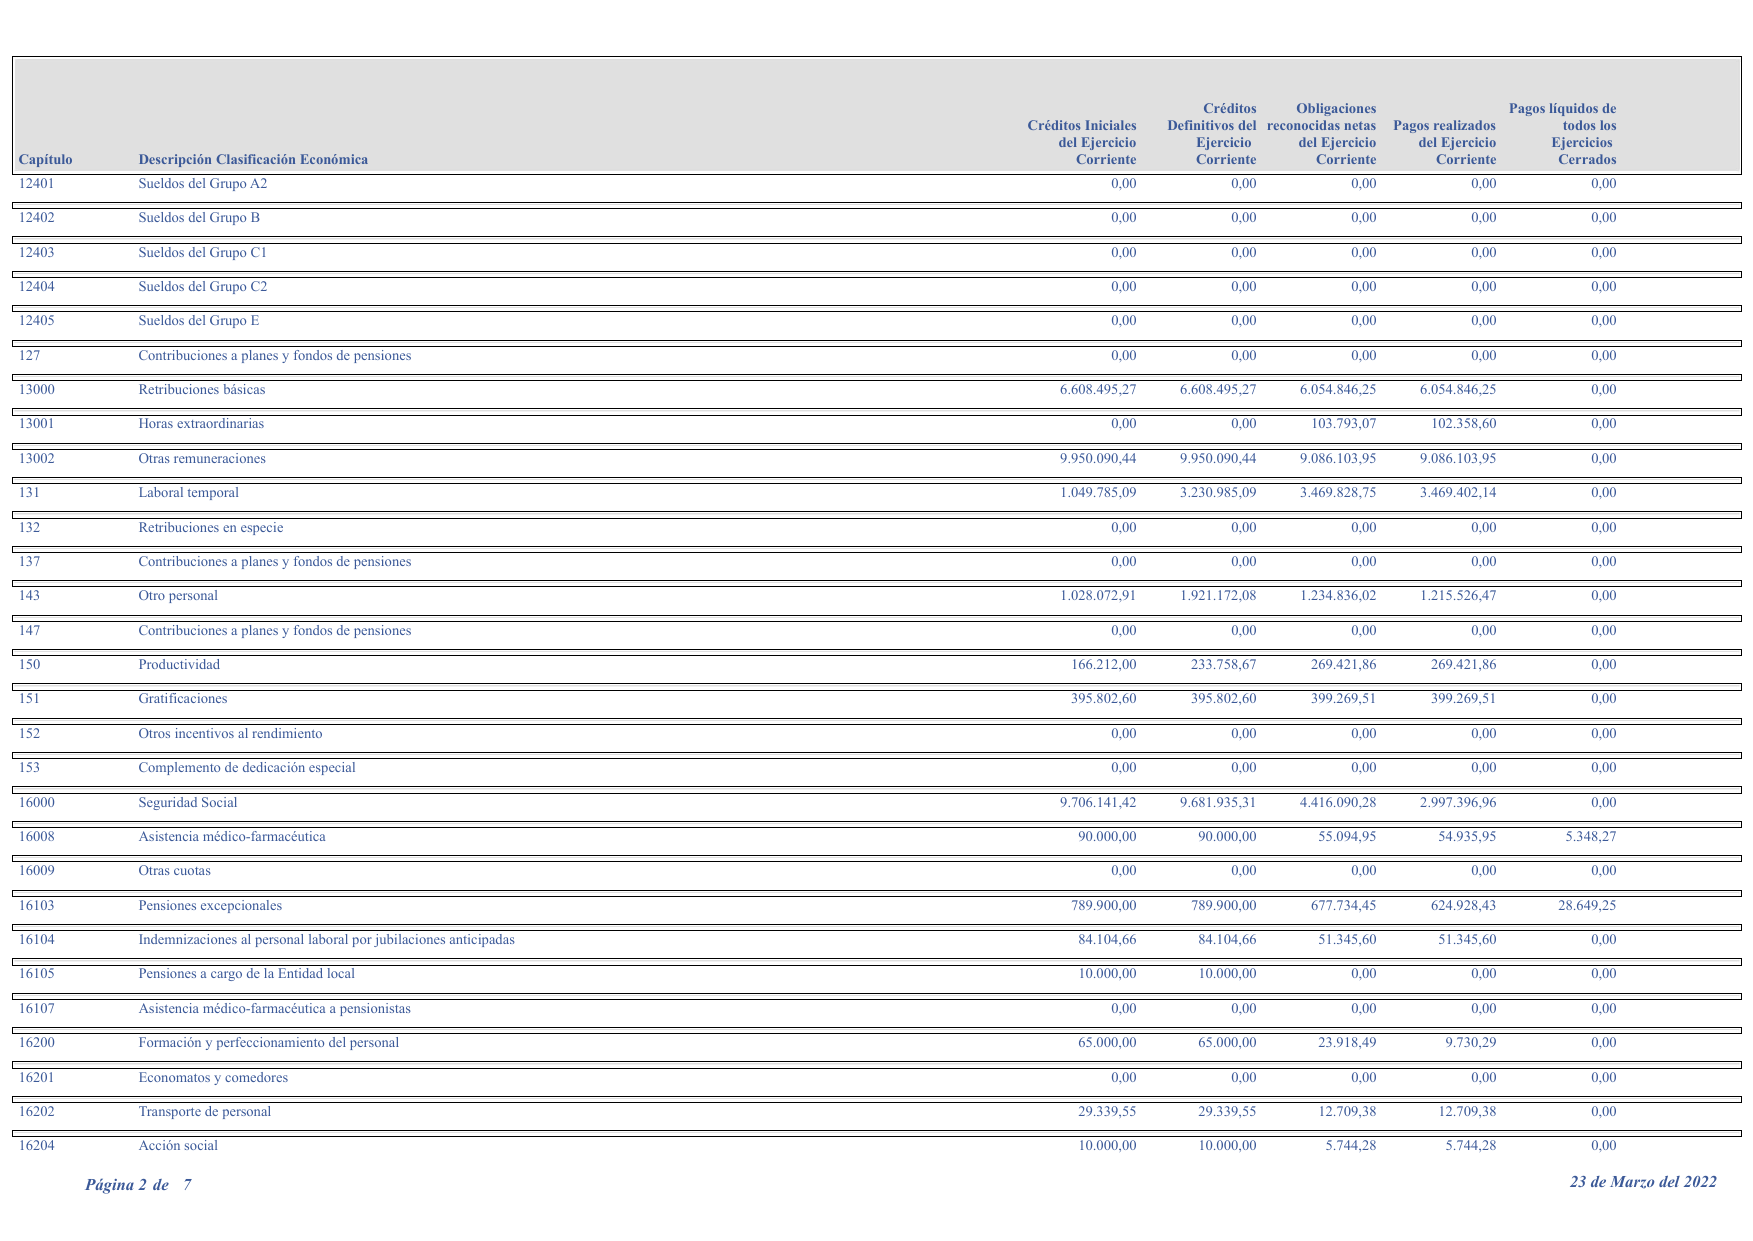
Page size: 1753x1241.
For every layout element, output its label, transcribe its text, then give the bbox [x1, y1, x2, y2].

text 0,00 [1351, 863, 1398, 879]
picture [13, 684, 1741, 690]
text 65.000,00 [1078, 1035, 1158, 1051]
text 51.345,60 [1438, 932, 1518, 948]
text 1 [18, 313, 26, 329]
text 0,00 [1231, 416, 1278, 432]
text Corriente [1436, 151, 1518, 167]
text 1 [18, 485, 26, 501]
text 0,00 [1591, 725, 1638, 741]
text 789.900,00 [1191, 897, 1278, 913]
picture [13, 959, 1741, 965]
text Corriente [1316, 151, 1398, 167]
text 0,00 [1471, 622, 1518, 638]
text 0,00 [1591, 210, 1638, 226]
text 6103 [26, 897, 77, 913]
text 10.000,00 [1078, 966, 1158, 982]
text 31 [26, 485, 77, 501]
text 0,00 [1111, 863, 1158, 879]
text Laboral temporal [138, 485, 261, 501]
text 84.104,66 [1198, 932, 1278, 948]
text 0,00 [1471, 966, 1518, 982]
text 0,00 [1351, 175, 1398, 191]
text Formación y perfeccionamiento del personal [138, 1035, 540, 1051]
text 269.421,86 [1431, 657, 1518, 673]
text 233.758,67 [1191, 657, 1278, 673]
picture [13, 272, 1741, 277]
text 0,00 [1591, 244, 1638, 260]
text 399.269,51 [1311, 691, 1398, 707]
text 0,00 [1591, 966, 1638, 982]
text 1 [18, 794, 26, 810]
text 0,00 [1111, 553, 1158, 569]
text 3001 [26, 416, 77, 432]
picture [13, 856, 1741, 861]
text 1 [18, 622, 26, 638]
text 0,00 [1591, 863, 1638, 879]
text Otros incentivos al rendimiento [138, 725, 381, 741]
text 0,00 [1591, 1103, 1638, 1119]
text Otras remuneraciones [138, 450, 288, 466]
text 0,00 [1111, 622, 1158, 638]
text 2403 [26, 244, 77, 260]
text 0,00 [1471, 553, 1518, 569]
text 2404 [26, 278, 77, 294]
text 6009 [26, 863, 77, 879]
picture [13, 822, 1741, 827]
text 0,00 [1231, 863, 1278, 879]
text 1.049.785,09 [1060, 485, 1158, 501]
text 102.358,60 [1431, 416, 1518, 432]
text 0,00 [1231, 210, 1278, 226]
text 1.921.172,08 [1180, 588, 1278, 604]
text 50 [26, 657, 62, 673]
text 0,00 [1111, 278, 1158, 294]
text todos los [1563, 118, 1638, 134]
text Complemento de dedicación especial [138, 760, 381, 776]
text 29.339,55 [1198, 1103, 1278, 1119]
text Página 2 de [85, 1176, 182, 1194]
text 0,00 [1591, 175, 1638, 191]
text 0,00 [1111, 1069, 1158, 1085]
text 1 [18, 725, 26, 741]
text 0,00 [1591, 622, 1638, 638]
text 0,00 [1111, 210, 1158, 226]
text 0,00 [1111, 347, 1158, 363]
text 12.709,38 [1438, 1103, 1518, 1119]
text 624.928,43 [1431, 897, 1518, 913]
text 0,00 [1591, 313, 1638, 329]
text Capítulo [18, 151, 94, 167]
text Horas extraordinarias [138, 416, 286, 432]
text 0,00 [1591, 416, 1638, 432]
text 1.234.836,02 [1300, 588, 1398, 604]
text 0,00 [1351, 553, 1398, 569]
text 12.709,38 [1318, 1103, 1398, 1119]
picture [13, 616, 1741, 621]
text 5.744,28 [1325, 1138, 1398, 1154]
text 3000 [26, 382, 77, 398]
text 65.000,00 [1198, 1035, 1278, 1051]
text 3.469.828,75 [1300, 485, 1398, 501]
text 0,00 [1471, 278, 1518, 294]
text Seguridad Social [138, 794, 381, 810]
text 1 [18, 278, 26, 294]
text 0,00 [1111, 1000, 1158, 1016]
text Créditos Iniciales [1027, 118, 1158, 134]
text 0,00 [1471, 347, 1518, 363]
text 10.000,00 [1198, 1138, 1278, 1154]
text 52 [26, 725, 62, 741]
text 0,00 [1351, 313, 1398, 329]
text 9.730,29 [1445, 1035, 1518, 1051]
text del Ejercicio [1298, 134, 1398, 151]
text 0,00 [1591, 1138, 1638, 1154]
text Contribuciones a planes y fondos de pensiones [138, 347, 436, 363]
text 1 [18, 175, 26, 191]
text 166.212,00 [1071, 657, 1158, 673]
text 0,00 [1351, 278, 1398, 294]
text 1 [18, 347, 26, 363]
text 0,00 [1111, 760, 1158, 776]
text 1 [18, 691, 26, 707]
text 0,00 [1471, 863, 1518, 879]
text 0,00 [1231, 1000, 1278, 1016]
text 0,00 [1351, 244, 1398, 260]
text Sueldos del Grupo B [138, 210, 282, 226]
text 1 [18, 519, 26, 535]
picture [13, 719, 1741, 724]
text 0,00 [1351, 347, 1398, 363]
text 0,00 [1591, 932, 1638, 948]
text Obligaciones [1296, 101, 1398, 117]
text Corriente [1076, 151, 1158, 167]
text Créditos [1203, 101, 1278, 117]
text 2402 [26, 210, 77, 226]
text 2.997.396,96 [1420, 794, 1518, 810]
text 0,00 [1111, 175, 1158, 191]
text 7 [182, 1176, 216, 1194]
picture [13, 1131, 1741, 1136]
text 9.681.935,31 [1180, 794, 1278, 810]
picture [13, 547, 1741, 552]
text 32 [26, 519, 62, 535]
text 0,00 [1351, 210, 1398, 226]
text 0,00 [1351, 519, 1398, 535]
picture [13, 341, 1741, 346]
text 0,00 [1351, 760, 1398, 776]
text 0,00 [1231, 760, 1278, 776]
text 27 [26, 347, 77, 363]
text 0,00 [1471, 210, 1518, 226]
text 5.348,27 [1565, 828, 1638, 844]
text 0,00 [1591, 1035, 1638, 1051]
text 37 [26, 553, 62, 569]
text 0,00 [1471, 313, 1518, 329]
text Contribuciones a planes y fondos de pensiones [138, 622, 436, 638]
text Descripción Clasificación Económica [138, 151, 393, 167]
text 9.086.103,95 [1300, 450, 1398, 466]
text 55.094,95 [1318, 828, 1398, 844]
text 0,00 [1591, 588, 1638, 604]
text 103.793,07 [1311, 416, 1398, 432]
text 0,00 [1471, 760, 1518, 776]
text 6008 [26, 828, 77, 844]
text 51.345,60 [1318, 932, 1398, 948]
text 4.416.090,28 [1300, 794, 1398, 810]
text 0,00 [1591, 1000, 1638, 1016]
picture [13, 1097, 1741, 1102]
text 399.269,51 [1431, 691, 1518, 707]
text 0,00 [1591, 1069, 1638, 1085]
text 2401 [26, 175, 77, 191]
text 10.000,00 [1078, 1138, 1158, 1154]
text 1 [18, 863, 26, 879]
text 6104 [26, 932, 77, 948]
text del Ejercicio [1058, 134, 1158, 151]
text Gratificaciones [138, 691, 249, 707]
text 90.000,00 [1198, 828, 1278, 844]
text 9.950.090,44 [1180, 450, 1278, 466]
text 395.802,60 [1071, 691, 1158, 707]
text 0,00 [1591, 519, 1638, 535]
text 1 [18, 553, 26, 569]
text 789.900,00 [1071, 897, 1158, 913]
text 0,00 [1231, 1069, 1278, 1085]
text 29.339,55 [1078, 1103, 1158, 1119]
text 84.104,66 [1078, 932, 1158, 948]
text Otras cuotas [138, 863, 351, 879]
text Acción social [138, 1138, 240, 1154]
text 1 [18, 1069, 26, 1085]
text 6200 [26, 1035, 77, 1051]
text 28.649,25 [1558, 897, 1638, 913]
text 1 [18, 588, 26, 604]
text 0,00 [1231, 725, 1278, 741]
text 1 [18, 966, 26, 982]
text 0,00 [1591, 691, 1638, 707]
text 1 [18, 1035, 26, 1051]
text 1 [18, 416, 26, 432]
picture [13, 1062, 1741, 1068]
text 1 [18, 932, 26, 948]
picture [13, 57, 1741, 174]
text 0,00 [1591, 450, 1638, 466]
text del Ejercicio [1418, 134, 1518, 151]
text 9.706.141,42 [1060, 794, 1158, 810]
text 6.608.495,27 [1180, 382, 1278, 398]
text 9.086.103,95 [1420, 450, 1518, 466]
text 6105 [26, 966, 77, 982]
text 1.028.072,91 [1060, 588, 1158, 604]
text Ejercicios [1551, 134, 1638, 151]
text 0,00 [1231, 244, 1278, 260]
text 1 [18, 1138, 26, 1154]
text 0,00 [1471, 1000, 1518, 1016]
text Transporte de personal [138, 1103, 540, 1119]
text 0,00 [1351, 622, 1398, 638]
text Economatos y comedores [138, 1069, 540, 1085]
text 1 [18, 244, 26, 260]
picture [13, 891, 1741, 896]
text 2405 [26, 313, 77, 329]
text Productividad [138, 657, 436, 673]
text 677.734,45 [1311, 897, 1398, 913]
text Sueldos del Grupo C1 [138, 244, 289, 260]
text 1 [18, 897, 26, 913]
text 0,00 [1591, 485, 1638, 501]
picture [13, 512, 1741, 518]
picture [13, 375, 1741, 380]
text 395.802,60 [1191, 691, 1278, 707]
text 6.608.495,27 [1060, 382, 1158, 398]
text 269.421,86 [1311, 657, 1398, 673]
text 6204 [26, 1138, 77, 1154]
text 0,00 [1591, 794, 1638, 810]
text 0,00 [1111, 313, 1158, 329]
text Asistencia médico-farmacéutica a pensionistas [138, 1000, 540, 1016]
text 0,00 [1351, 1000, 1398, 1016]
text 0,00 [1471, 244, 1518, 260]
text 0,00 [1231, 519, 1278, 535]
text 0,00 [1351, 1069, 1398, 1085]
text 43 [26, 588, 62, 604]
picture [13, 478, 1741, 483]
text 10.000,00 [1198, 966, 1278, 982]
picture [13, 581, 1741, 586]
text Retribuciones básicas [138, 382, 436, 398]
text 3.230.985,09 [1180, 485, 1278, 501]
text 1 [18, 1000, 26, 1016]
text 0,00 [1231, 313, 1278, 329]
text 6201 [26, 1069, 77, 1085]
text 0,00 [1231, 347, 1278, 363]
text 23 de Marzo del 2022 [1569, 1173, 1742, 1191]
text Retribuciones en especie [138, 519, 305, 535]
picture [13, 409, 1741, 415]
text Definitivos del reconocidas netas Pagos realizados [1167, 118, 1521, 134]
picture [13, 1028, 1741, 1033]
text 0,00 [1471, 725, 1518, 741]
picture [13, 994, 1741, 999]
text 0,00 [1471, 1069, 1518, 1085]
text 3002 [26, 450, 77, 466]
text 90.000,00 [1078, 828, 1158, 844]
text 0,00 [1231, 553, 1278, 569]
text 0,00 [1351, 966, 1398, 982]
text 0,00 [1591, 657, 1638, 673]
text 0,00 [1591, 278, 1638, 294]
text 1 [18, 1103, 26, 1119]
text 6.054.846,25 [1300, 382, 1398, 398]
text Otro personal [138, 588, 436, 604]
picture [13, 787, 1741, 793]
picture [13, 306, 1741, 311]
picture [13, 925, 1741, 930]
text 53 [26, 760, 62, 776]
text Contribuciones a planes y fondos de pensiones [138, 553, 436, 569]
text 23.918,49 [1318, 1035, 1398, 1051]
picture [13, 203, 1741, 208]
text 6000 [26, 794, 77, 810]
text 0,00 [1231, 278, 1278, 294]
text 0,00 [1591, 760, 1638, 776]
text Pensiones excepcionales [138, 897, 304, 913]
text 0,00 [1471, 175, 1518, 191]
picture [13, 650, 1741, 655]
text 3.469.402,14 [1420, 485, 1518, 501]
text Indemnizaciones al personal laboral por jubilaciones anticipadas [138, 932, 540, 948]
text 1.215.526,47 [1420, 588, 1518, 604]
text 0,00 [1351, 725, 1398, 741]
text 1 [18, 450, 26, 466]
text Sueldos del Grupo A2 [138, 175, 290, 191]
text 51 [26, 691, 62, 707]
text 0,00 [1591, 553, 1638, 569]
text 0,00 [1231, 175, 1278, 191]
text Asistencia médico-farmacéutica [138, 828, 351, 844]
text 0,00 [1111, 244, 1158, 260]
text 1 [18, 382, 26, 398]
text 0,00 [1471, 519, 1518, 535]
text 47 [26, 622, 62, 638]
text Sueldos del Grupo C2 [138, 278, 289, 294]
text 0,00 [1591, 347, 1638, 363]
text 0,00 [1591, 382, 1638, 398]
text Ejercicio [1196, 134, 1278, 151]
picture [13, 444, 1741, 449]
picture [13, 753, 1741, 758]
text Pensiones a cargo de la Entidad local [138, 966, 540, 982]
text 9.950.090,44 [1060, 450, 1158, 466]
text 0,00 [1111, 416, 1158, 432]
text Sueldos del Grupo E [138, 313, 281, 329]
text 1 [18, 760, 26, 776]
text 6.054.846,25 [1420, 382, 1518, 398]
text 54.935,95 [1438, 828, 1518, 844]
text 0,00 [1111, 519, 1158, 535]
text Pagos líquidos de [1509, 101, 1638, 117]
text 1 [18, 828, 26, 844]
text 6202 [26, 1103, 77, 1119]
text Cerrados [1558, 151, 1638, 167]
text 0,00 [1231, 622, 1278, 638]
text 6107 [26, 1000, 77, 1016]
text 5.744,28 [1445, 1138, 1518, 1154]
text 1 [18, 210, 26, 226]
text Corriente [1196, 151, 1278, 167]
picture [13, 237, 1741, 243]
text 0,00 [1111, 725, 1158, 741]
text 1 [18, 657, 26, 673]
